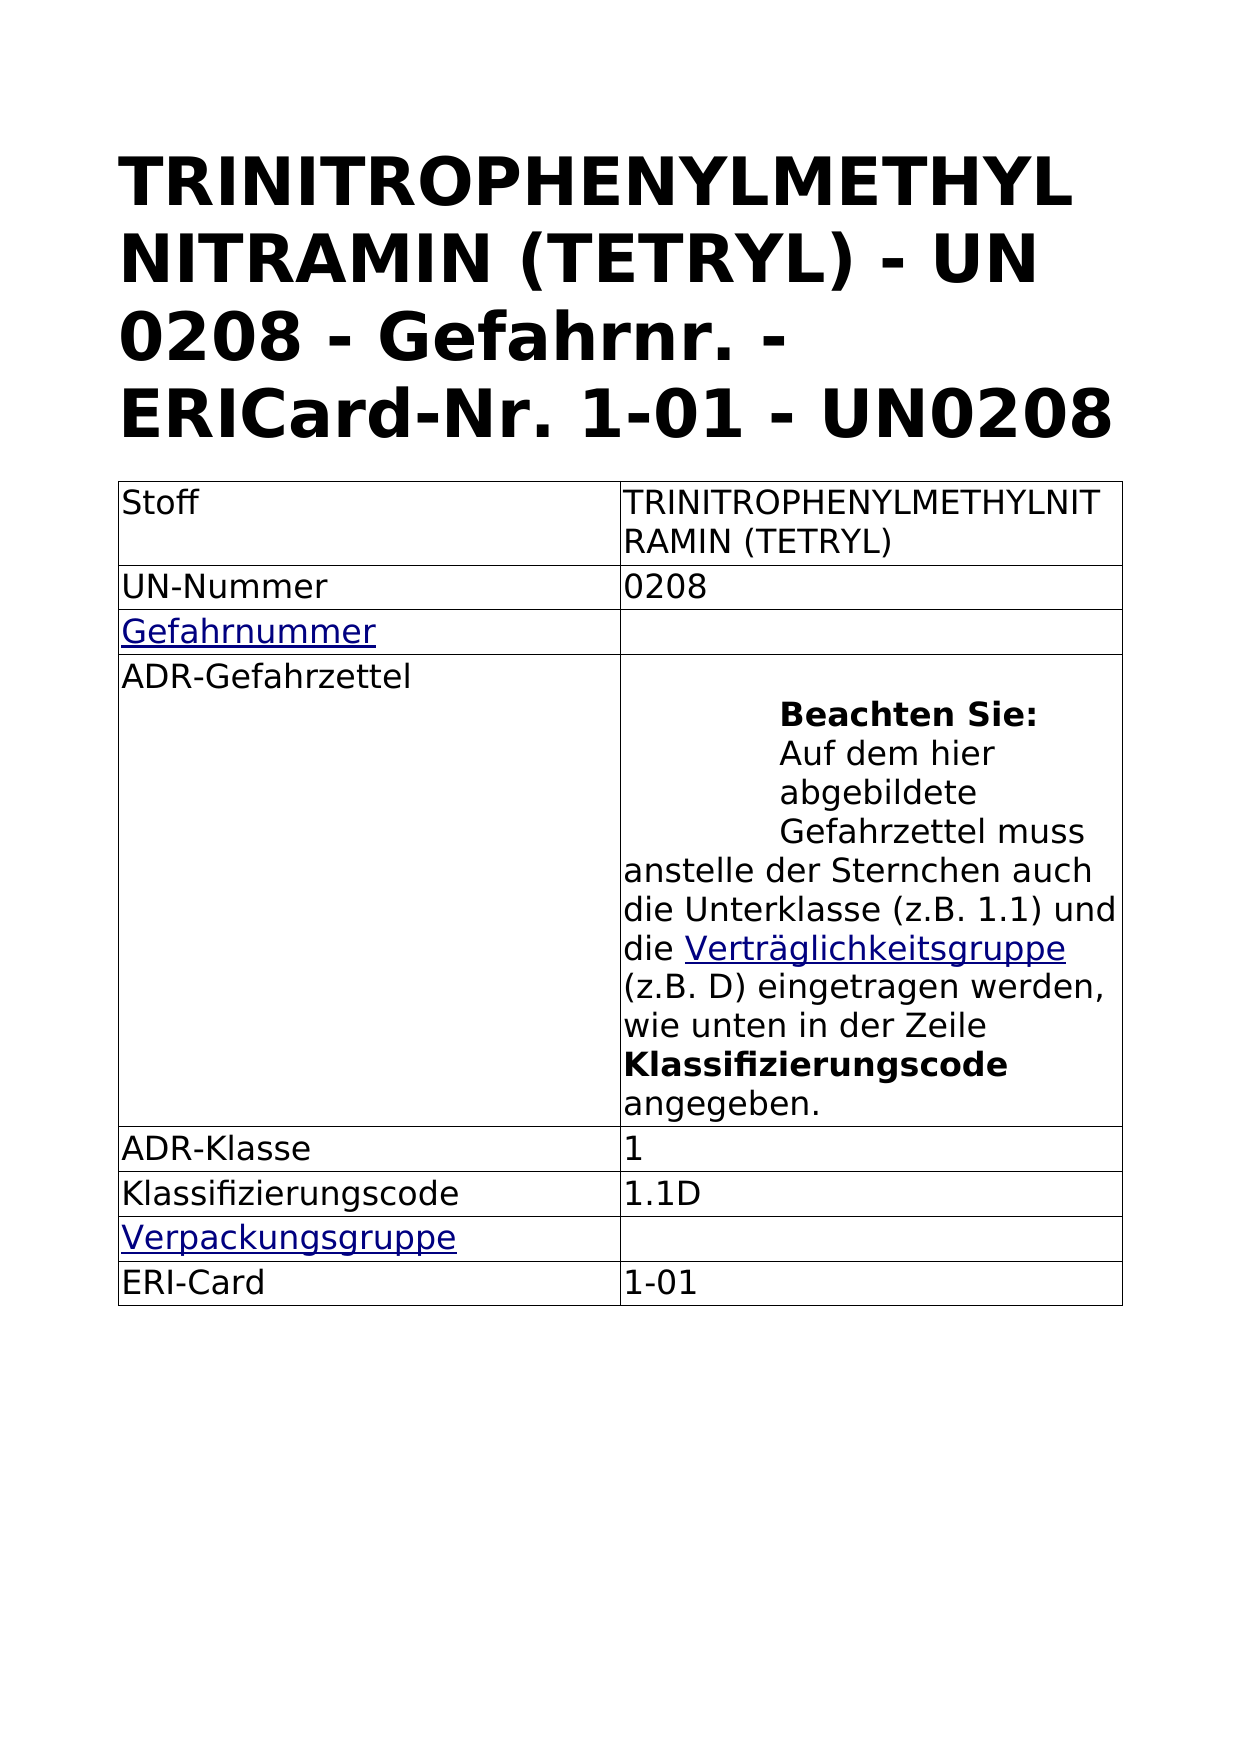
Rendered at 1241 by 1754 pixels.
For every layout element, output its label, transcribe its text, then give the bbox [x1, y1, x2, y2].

table_cell UN-Nummer [119, 566, 620, 609]
table_cell 1.1D [621, 1172, 1122, 1216]
table_header TRINITROPHENYLMETHYLNITRAMIN (TETRYL) [621, 482, 1122, 564]
table_cell ADR-Gefahrzettel [119, 655, 620, 1126]
table_cell 1 [621, 1127, 1122, 1171]
table_cell Verpackungsgruppe [119, 1217, 620, 1261]
subtitle TRINITROPHENYLMETHYLNITRAMIN (TETRYL) - UN 0208 - Gefahrnr. - ERICard-Nr. 1-01 - UN0208 [118, 143, 1122, 453]
table_cell [621, 610, 1122, 654]
table_cell ERI-Card [119, 1262, 620, 1305]
table_cell [621, 1217, 1122, 1261]
table_cell 0208 [621, 566, 1122, 609]
table_cell Klassifizierungscode [119, 1172, 620, 1216]
table_header Stoff [119, 482, 620, 564]
table_cell Beachten Sie: Auf dem hier abgebildete Gefahrzettel muss anstelle der Sternchen auch die Unterklasse (z.B. 1.1) und die Verträglichkeitsgruppe (z.B. D) eingetragen werden, wie unten in der Zeile Klassifizierungscode angegeben. [621, 655, 1122, 1126]
table_cell 1-01 [621, 1262, 1122, 1305]
table_cell Gefahrnummer [119, 610, 620, 654]
table_cell ADR-Klasse [119, 1127, 620, 1171]
